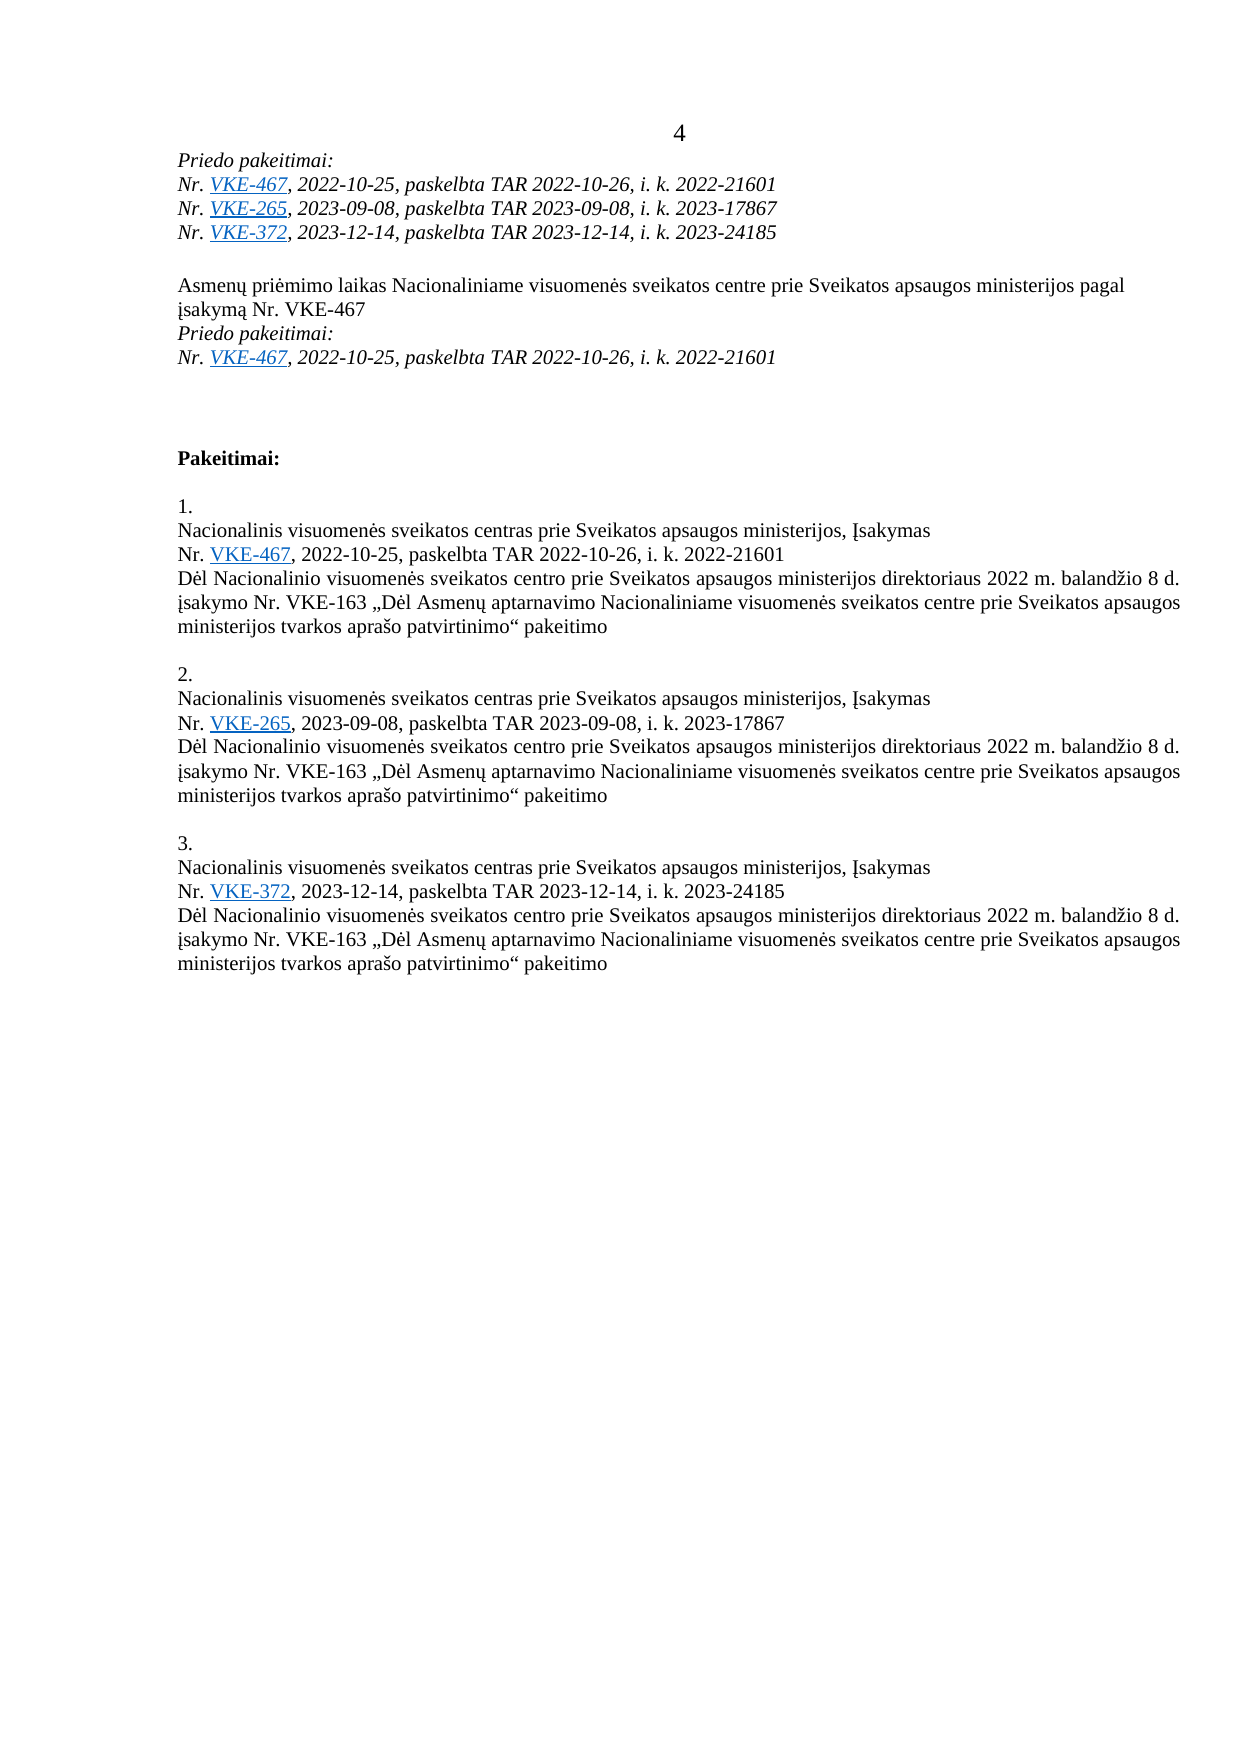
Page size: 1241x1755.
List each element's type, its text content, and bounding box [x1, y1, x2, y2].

text Dėl Nacionalinio visuomenės sveikatos centro prie Sveikatos apsaugos ministerijos direktoriaus 2022 m. balandžio 8 d. įsakymo Nr. VKE-163 „Dėl Asmenų aptarnavimo Nacionaliniame visuomenės sveikatos centre prie Sveikatos apsaugos ministerijos tvarkos aprašo patvirtinimo“ pakeitimo [177, 903, 1181, 975]
text Nr. VKE-372, 2023-12-14, paskelbta TAR 2023-12-14, i. k. 2023-24185 [177, 879, 1181, 903]
text Nacionalinis visuomenės sveikatos centras prie Sveikatos apsaugos ministerijos, Įsakymas [177, 686, 1181, 710]
text Priedo pakeitimai: [177, 148, 1181, 172]
text Dėl Nacionalinio visuomenės sveikatos centro prie Sveikatos apsaugos ministerijos direktoriaus 2022 m. balandžio 8 d. įsakymo Nr. VKE-163 „Dėl Asmenų aptarnavimo Nacionaliniame visuomenės sveikatos centre prie Sveikatos apsaugos ministerijos tvarkos aprašo patvirtinimo“ pakeitimo [177, 566, 1181, 638]
text Nacionalinis visuomenės sveikatos centras prie Sveikatos apsaugos ministerijos, Įsakymas [177, 518, 1181, 542]
text Nr. VKE-467, 2022-10-25, paskelbta TAR 2022-10-26, i. k. 2022-21601 [177, 345, 1181, 369]
text Pakeitimai: [177, 446, 1181, 470]
text 3. [177, 831, 1181, 855]
text Nr. VKE-265, 2023-09-08, paskelbta TAR 2023-09-08, i. k. 2023-17867 [177, 196, 1181, 220]
text 2. [177, 662, 1181, 686]
text Nr. VKE-372, 2023-12-14, paskelbta TAR 2023-12-14, i. k. 2023-24185 [177, 220, 1181, 244]
text Nr. VKE-467, 2022-10-25, paskelbta TAR 2022-10-26, i. k. 2022-21601 [177, 542, 1181, 566]
text Nr. VKE-265, 2023-09-08, paskelbta TAR 2023-09-08, i. k. 2023-17867 [177, 710, 1181, 734]
text Asmenų priėmimo laikas Nacionaliniame visuomenės sveikatos centre prie Sveikatos apsaugos ministerijos pagal įsakymą Nr. VKE-467 [177, 273, 1181, 321]
text Priedo pakeitimai: [177, 321, 1181, 345]
text Nacionalinis visuomenės sveikatos centras prie Sveikatos apsaugos ministerijos, Įsakymas [177, 855, 1181, 879]
text 1. [177, 494, 1181, 518]
text Nr. VKE-467, 2022-10-25, paskelbta TAR 2022-10-26, i. k. 2022-21601 [177, 172, 1181, 196]
text Dėl Nacionalinio visuomenės sveikatos centro prie Sveikatos apsaugos ministerijos direktoriaus 2022 m. balandžio 8 d. įsakymo Nr. VKE-163 „Dėl Asmenų aptarnavimo Nacionaliniame visuomenės sveikatos centre prie Sveikatos apsaugos ministerijos tvarkos aprašo patvirtinimo“ pakeitimo [177, 734, 1181, 807]
